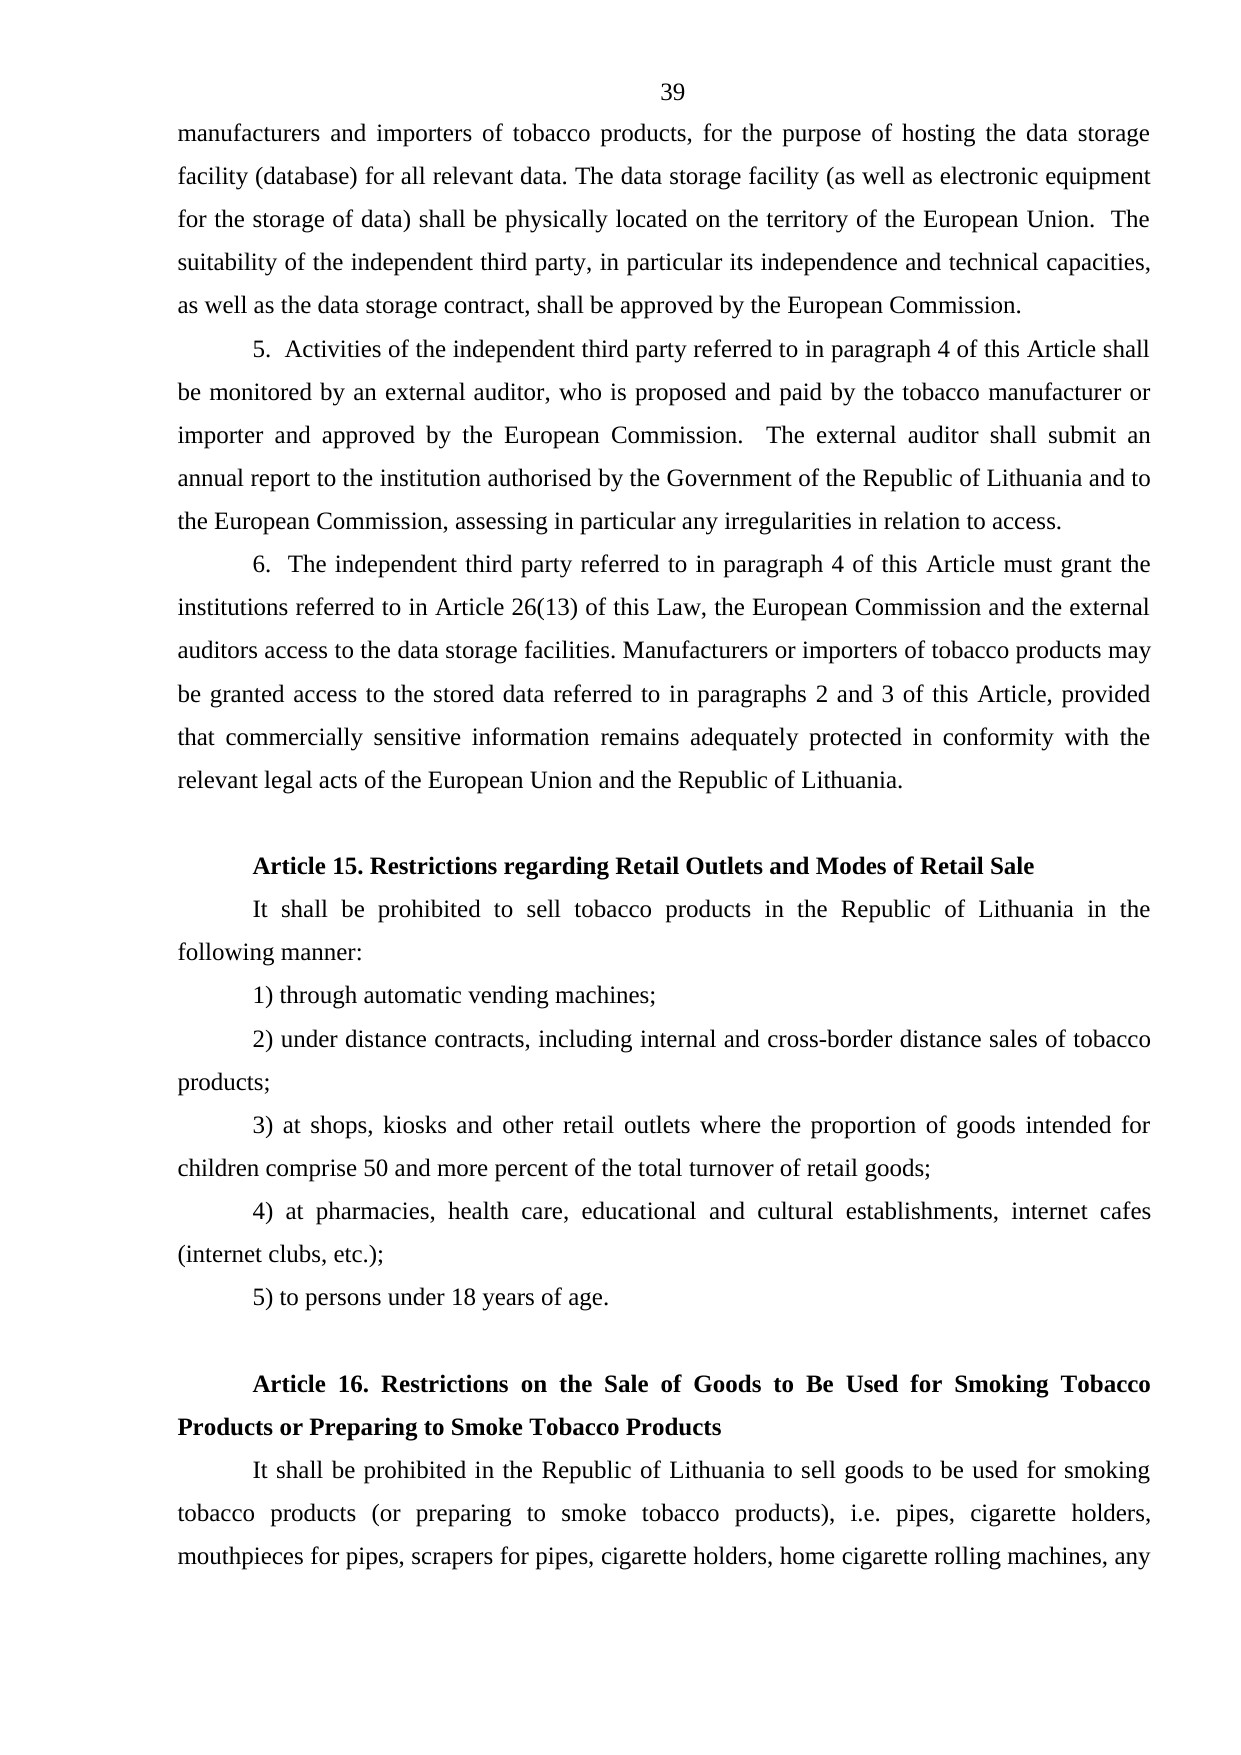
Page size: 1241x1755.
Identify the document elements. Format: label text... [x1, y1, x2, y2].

text 2) under distance contracts, including internal and cross-border distance sales of tobacco products; [177, 1024, 1152, 1096]
text 5) to persons under 18 years of age. [177, 1282, 1152, 1311]
text 5. Activities of the independent third party referred to in paragraph 4 of this Article shall be monitored by an external auditor, who is proposed and paid by the tobacco manufacturer or importer and approved by the European Commission. The external auditor shall submit an annual report to the institution authorised by the Government of the Republic of Lithuania and to the European Commission, assessing in particular any irregularities in relation to access. [177, 334, 1152, 535]
text manufacturers and importers of tobacco products, for the purpose of hosting the data storage facility (database) for all relevant data. The data storage facility (as well as electronic equipment for the storage of data) shall be physically located on the territory of the European Union. The suitability of the independent third party, in particular its independence and technical capacities, as well as the data storage contract, shall be approved by the European Commission. [177, 118, 1152, 319]
text It shall be prohibited to sell tobacco products in the Republic of Lithuania in the following manner: [177, 894, 1152, 966]
text 6. The independent third party referred to in paragraph 4 of this Article must grant the institutions referred to in Article 26(13) of this Law, the European Commission and the external auditors access to the data storage facilities. Manufacturers or importers of tobacco products may be granted access to the stored data referred to in paragraphs 2 and 3 of this Article, provided that commercially sensitive information remains adequately protected in conformity with the relevant legal acts of the European Union and the Republic of Lithuania. [177, 549, 1152, 794]
text 4) at pharmacies, health care, educational and cultural establishments, internet cafes (internet clubs, etc.); [177, 1196, 1152, 1268]
text Article 16. Restrictions on the Sale of Goods to Be Used for Smoking Tobacco Products or Preparing to Smoke Tobacco Products [177, 1369, 1152, 1441]
text It shall be prohibited in the Republic of Lithuania to sell goods to be used for smoking tobacco products (or preparing to smoke tobacco products), i.e. pipes, cigarette holders, mouthpieces for pipes, scrapers for pipes, cigarette holders, home cigarette rolling machines, any [177, 1455, 1152, 1570]
text Article 15. Restrictions regarding Retail Outlets and Modes of Retail Sale [177, 851, 1152, 880]
text 1) through automatic vending machines; [177, 981, 1152, 1009]
text 3) at shops, kiosks and other retail outlets where the proportion of goods intended for children comprise 50 and more percent of the total turnover of retail goods; [177, 1110, 1152, 1182]
